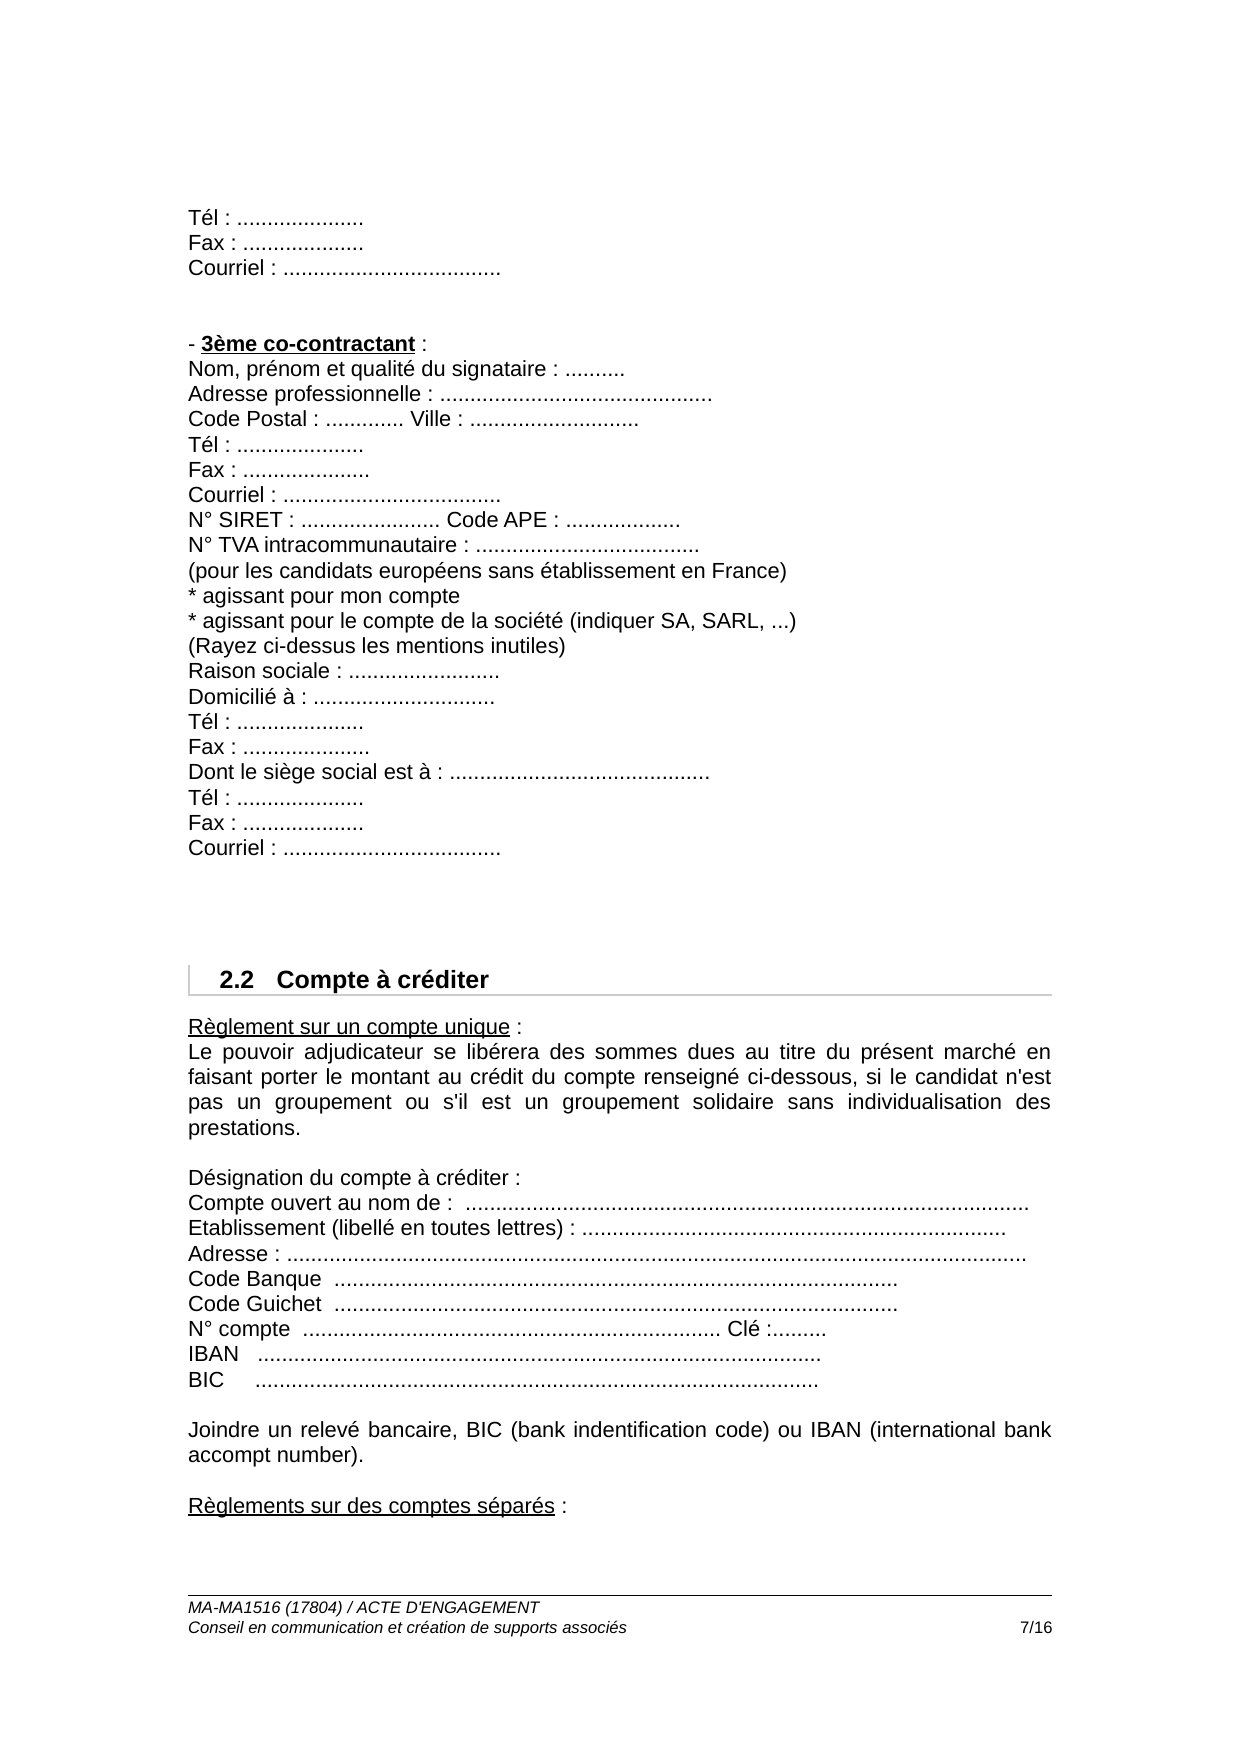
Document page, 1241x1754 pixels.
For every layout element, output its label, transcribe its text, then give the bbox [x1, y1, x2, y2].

text Tél : ..................... [188, 431, 1052, 457]
text Fax : ..................... [188, 457, 1052, 482]
text Le pouvoir adjudicateur se libérera des sommes dues au titre du présent marché en faisant porter le montant au crédit du compte renseigné ci-dessous, si le candidat n'est pas un groupement ou s'il est un groupement solidaire sans individualisation des prestations. [188, 1039, 1052, 1140]
text BIC ............................................................................................. [188, 1367, 1052, 1392]
text Tél : ..................... [188, 784, 1052, 809]
text Code Banque ............................................................................................. [188, 1266, 1052, 1291]
text Dont le siège social est à : ........................................... [188, 759, 1052, 784]
text Joindre un relevé bancaire, BIC (bank indentification code) ou IBAN (international bank accompt number). [188, 1417, 1052, 1467]
text Adresse professionnelle : ............................................. [188, 381, 1052, 406]
text Tél : ..................... [188, 204, 1052, 230]
text Désignation du compte à créditer : [188, 1165, 1052, 1190]
text Code Guichet ............................................................................................. [188, 1291, 1052, 1316]
text Code Postal : ............. Ville : ............................ [188, 406, 1052, 431]
text * agissant pour mon compte [188, 583, 1052, 608]
text Règlements sur des comptes séparés : [188, 1493, 1052, 1518]
text Compte ouvert au nom de : ............................................................................................. [188, 1190, 1052, 1215]
text N° compte ..................................................................... Clé :......... [188, 1316, 1052, 1341]
text Règlement sur un compte unique : [188, 1014, 1052, 1039]
text Tél : ..................... [188, 709, 1052, 734]
text (Rayez ci-dessus les mentions inutiles) [188, 633, 1052, 658]
text N° TVA intracommunautaire : ..................................... [188, 532, 1052, 557]
text Etablissement (libellé en toutes lettres) : ...................................................................... [188, 1215, 1052, 1241]
text Adresse : .......................................................................................................................... [188, 1241, 1052, 1266]
text Courriel : .................................... [188, 255, 1052, 280]
text Courriel : .................................... [188, 482, 1052, 507]
subtitle Compte à créditer [190, 965, 1052, 994]
text * agissant pour le compte de la société (indiquer SA, SARL, ...) [188, 608, 1052, 633]
text N° SIRET : ....................... Code APE : ................... [188, 507, 1052, 532]
text Raison sociale : ......................... [188, 658, 1052, 683]
text Domicilié à : .............................. [188, 683, 1052, 709]
text Nom, prénom et qualité du signataire : .......... [188, 356, 1052, 381]
text Fax : .................... [188, 230, 1052, 255]
text (pour les candidats européens sans établissement en France) [188, 557, 1052, 583]
text Fax : .................... [188, 809, 1052, 835]
text - 3ème co-contractant : [188, 331, 1052, 356]
text Fax : ..................... [188, 734, 1052, 759]
text Courriel : .................................... [188, 835, 1052, 860]
text IBAN ............................................................................................. [188, 1341, 1052, 1367]
